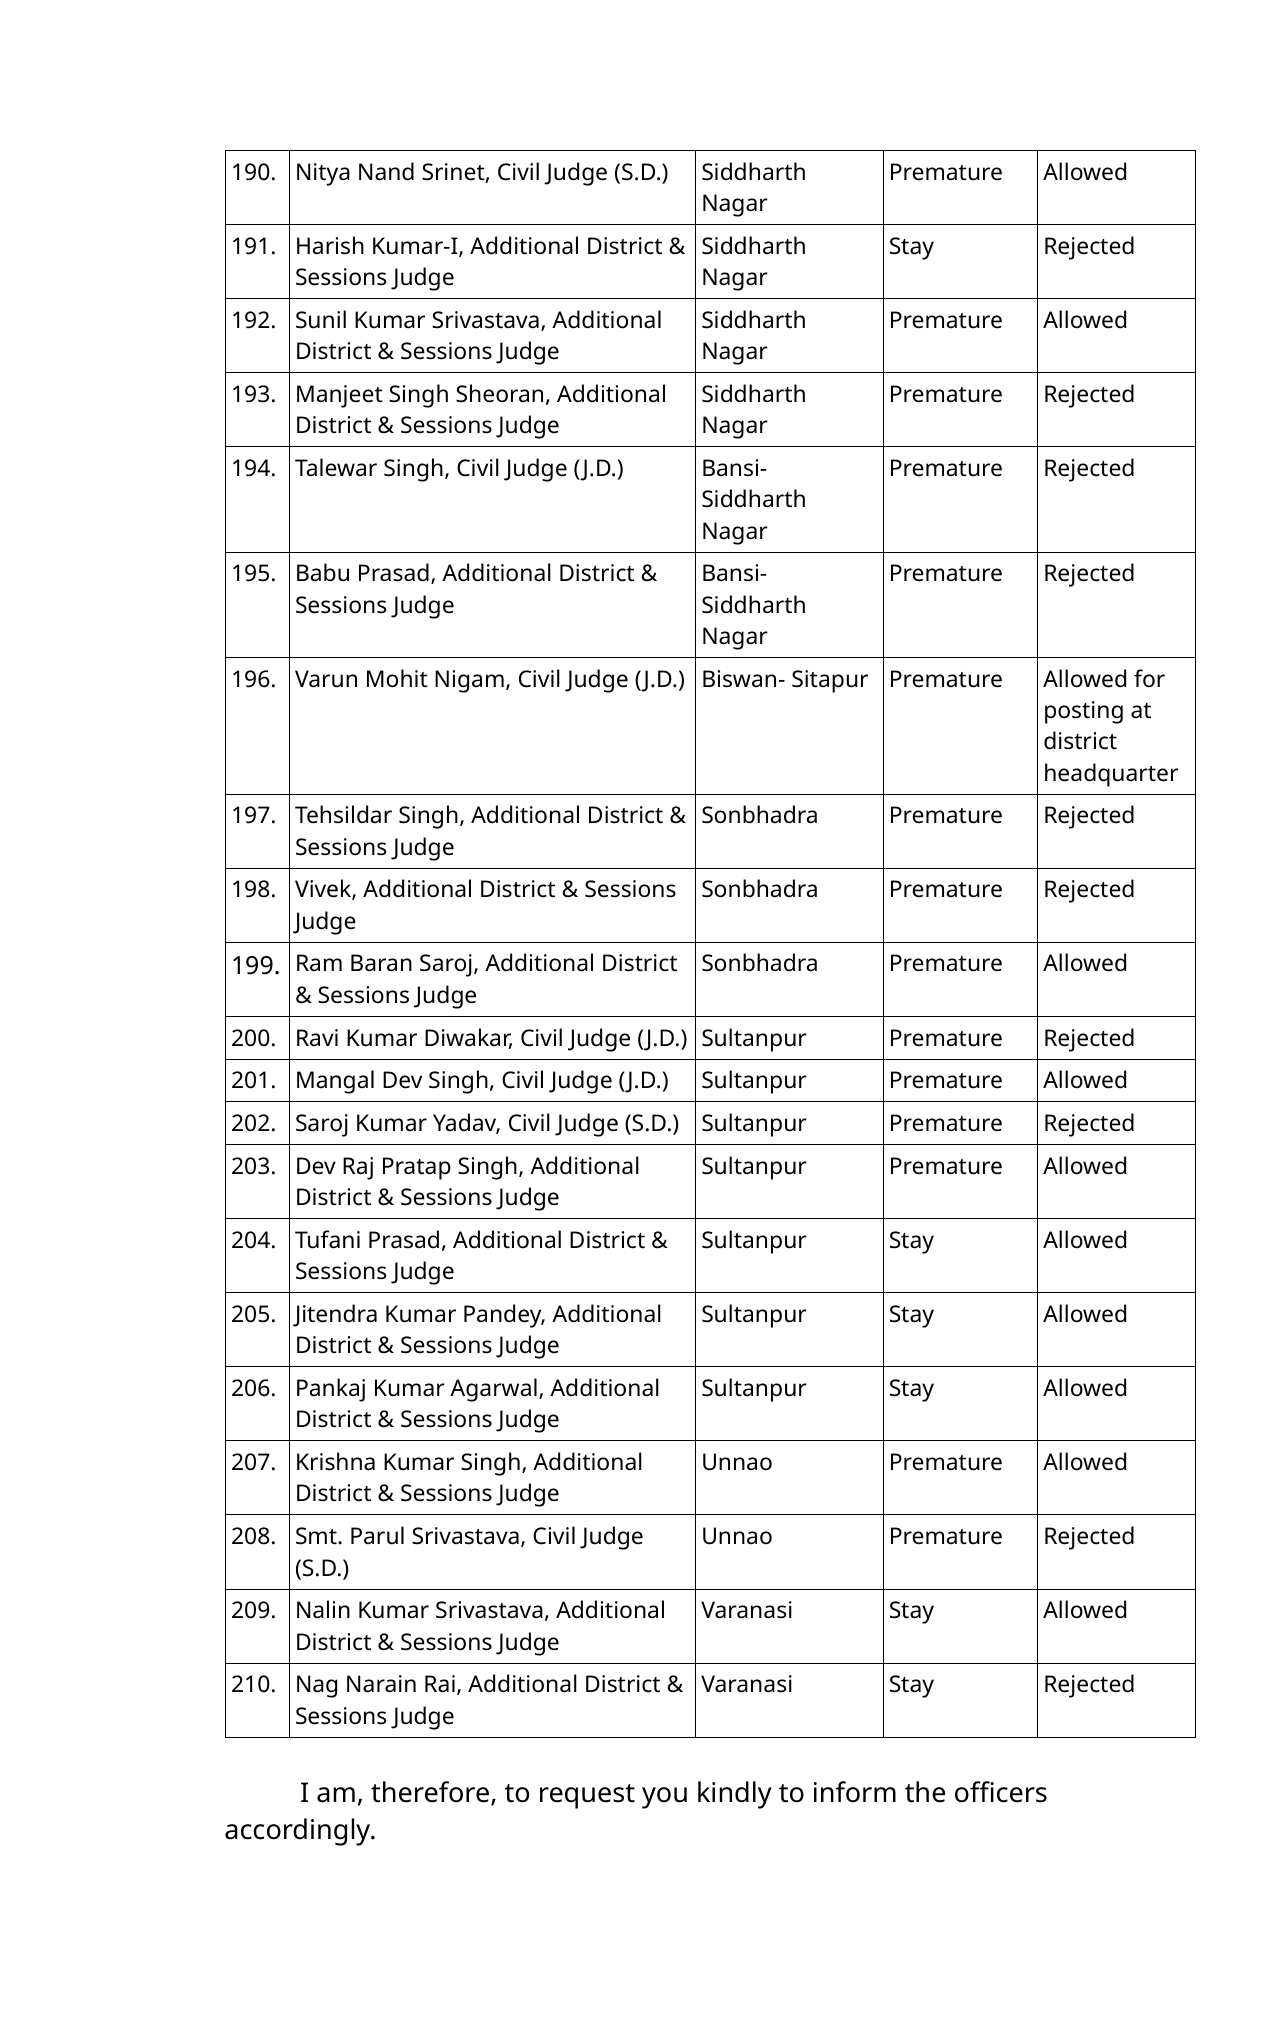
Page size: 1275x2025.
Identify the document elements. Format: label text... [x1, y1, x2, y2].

table_cell Ram Baran Saroj, Additional District & Sessions Judge [290, 943, 695, 1016]
table_cell Smt. Parul Srivastava, Civil Judge (S.D.) [290, 1515, 695, 1588]
table_cell [226, 1145, 289, 1218]
table_cell Sultanpur [696, 1219, 883, 1292]
table_cell Premature [884, 658, 1037, 793]
table_cell Rejected [1038, 447, 1195, 552]
table_cell Allowed for posting at district headquarter [1038, 658, 1195, 793]
table_cell [226, 1293, 289, 1366]
table_cell [226, 1219, 289, 1292]
table_cell Biswan- Sitapur [696, 658, 883, 793]
table_cell Mangal Dev Singh, Civil Judge (J.D.) [290, 1060, 695, 1101]
table_cell Nitya Nand Srinet, Civil Judge (S.D.) [290, 151, 695, 224]
table_cell Varanasi [696, 1664, 883, 1737]
text I am, therefore, to request you kindly to inform the officers accordingly. [224, 1773, 1162, 1847]
table_cell Premature [884, 447, 1037, 552]
table_cell Rejected [1038, 1515, 1195, 1588]
table_cell Premature [884, 1145, 1037, 1218]
table_cell Stay [884, 1293, 1037, 1366]
table_cell Krishna Kumar Singh, Additional District & Sessions Judge [290, 1441, 695, 1514]
table_cell [226, 447, 289, 552]
table_cell Premature [884, 299, 1037, 372]
table_cell Bansi- Siddharth Nagar [696, 553, 883, 657]
table_cell [226, 1060, 289, 1101]
table_cell [226, 795, 289, 867]
table_cell [226, 373, 289, 446]
table_cell Bansi- Siddharth Nagar [696, 447, 883, 552]
table_cell Siddharth Nagar [696, 299, 883, 372]
table_cell Sonbhadra [696, 943, 883, 1016]
table_cell Rejected [1038, 373, 1195, 446]
table_cell [226, 869, 289, 942]
table_cell Siddharth Nagar [696, 373, 883, 446]
table_cell Varun Mohit Nigam, Civil Judge (J.D.) [290, 658, 695, 793]
table_cell Unnao [696, 1441, 883, 1514]
table_cell Allowed [1038, 943, 1195, 1016]
table_cell Unnao [696, 1515, 883, 1588]
table_cell Premature [884, 1102, 1037, 1144]
table_cell Allowed [1038, 151, 1195, 224]
table_cell Rejected [1038, 1017, 1195, 1058]
table_cell Sultanpur [696, 1367, 883, 1440]
table_cell Siddharth Nagar [696, 225, 883, 298]
table_cell Varanasi [696, 1590, 883, 1662]
table_cell Rejected [1038, 869, 1195, 942]
table_cell Allowed [1038, 1590, 1195, 1662]
table_cell Premature [884, 553, 1037, 657]
table_cell [226, 553, 289, 657]
table_cell [226, 225, 289, 298]
table_cell Rejected [1038, 225, 1195, 298]
table_cell Rejected [1038, 795, 1195, 867]
table_cell Premature [884, 869, 1037, 942]
table_cell Stay [884, 225, 1037, 298]
table_cell Sunil Kumar Srivastava, Additional District & Sessions Judge [290, 299, 695, 372]
table_cell Manjeet Singh Sheoran, Additional District & Sessions Judge [290, 373, 695, 446]
table_cell Tufani Prasad, Additional District & Sessions Judge [290, 1219, 695, 1292]
table_cell Premature [884, 373, 1037, 446]
table_cell Rejected [1038, 1102, 1195, 1144]
table_cell [226, 1590, 289, 1662]
table_cell Stay [884, 1590, 1037, 1662]
table_cell Nalin Kumar Srivastava, Additional District & Sessions Judge [290, 1590, 695, 1662]
table_cell Saroj Kumar Yadav, Civil Judge (S.D.) [290, 1102, 695, 1144]
table_cell Rejected [1038, 553, 1195, 657]
table_cell Pankaj Kumar Agarwal, Additional District & Sessions Judge [290, 1367, 695, 1440]
table_cell Allowed [1038, 299, 1195, 372]
table_cell Sonbhadra [696, 795, 883, 867]
table_cell Premature [884, 1441, 1037, 1514]
table_cell Allowed [1038, 1441, 1195, 1514]
table_cell [226, 299, 289, 372]
table_cell [226, 658, 289, 793]
table_cell Allowed [1038, 1219, 1195, 1292]
table_cell Jitendra Kumar Pandey, Additional District & Sessions Judge [290, 1293, 695, 1366]
table_cell Allowed [1038, 1293, 1195, 1366]
table_cell Rejected [1038, 1664, 1195, 1737]
table_cell Babu Prasad, Additional District & Sessions Judge [290, 553, 695, 657]
table_cell Allowed [1038, 1145, 1195, 1218]
table_cell Premature [884, 1060, 1037, 1101]
table_cell [226, 151, 289, 224]
table_cell [226, 943, 289, 1016]
table_cell Dev Raj Pratap Singh, Additional District & Sessions Judge [290, 1145, 695, 1218]
table_cell Stay [884, 1219, 1037, 1292]
table_cell Vivek, Additional District & Sessions Judge [290, 869, 695, 942]
table_cell Allowed [1038, 1060, 1195, 1101]
table_cell Siddharth Nagar [696, 151, 883, 224]
table_cell [226, 1367, 289, 1440]
table_cell [226, 1515, 289, 1588]
table_cell Talewar Singh, Civil Judge (J.D.) [290, 447, 695, 552]
table_cell Premature [884, 151, 1037, 224]
table_cell Stay [884, 1664, 1037, 1737]
table_cell [226, 1102, 289, 1144]
table_cell [226, 1017, 289, 1058]
table_cell Stay [884, 1367, 1037, 1440]
table_cell Tehsildar Singh, Additional District & Sessions Judge [290, 795, 695, 867]
table_cell Sultanpur [696, 1060, 883, 1101]
table_cell Premature [884, 1515, 1037, 1588]
table_cell Premature [884, 1017, 1037, 1058]
table_cell Sonbhadra [696, 869, 883, 942]
table_cell Sultanpur [696, 1293, 883, 1366]
table_cell Ravi Kumar Diwakar, Civil Judge (J.D.) [290, 1017, 695, 1058]
table_cell Premature [884, 795, 1037, 867]
table_cell [226, 1664, 289, 1737]
table_cell Sultanpur [696, 1145, 883, 1218]
table_cell Harish Kumar-I, Additional District & Sessions Judge [290, 225, 695, 298]
table_cell Nag Narain Rai, Additional District & Sessions Judge [290, 1664, 695, 1737]
table_cell Allowed [1038, 1367, 1195, 1440]
table_cell Premature [884, 943, 1037, 1016]
table_cell Sultanpur [696, 1102, 883, 1144]
table_cell [226, 1441, 289, 1514]
table_cell Sultanpur [696, 1017, 883, 1058]
